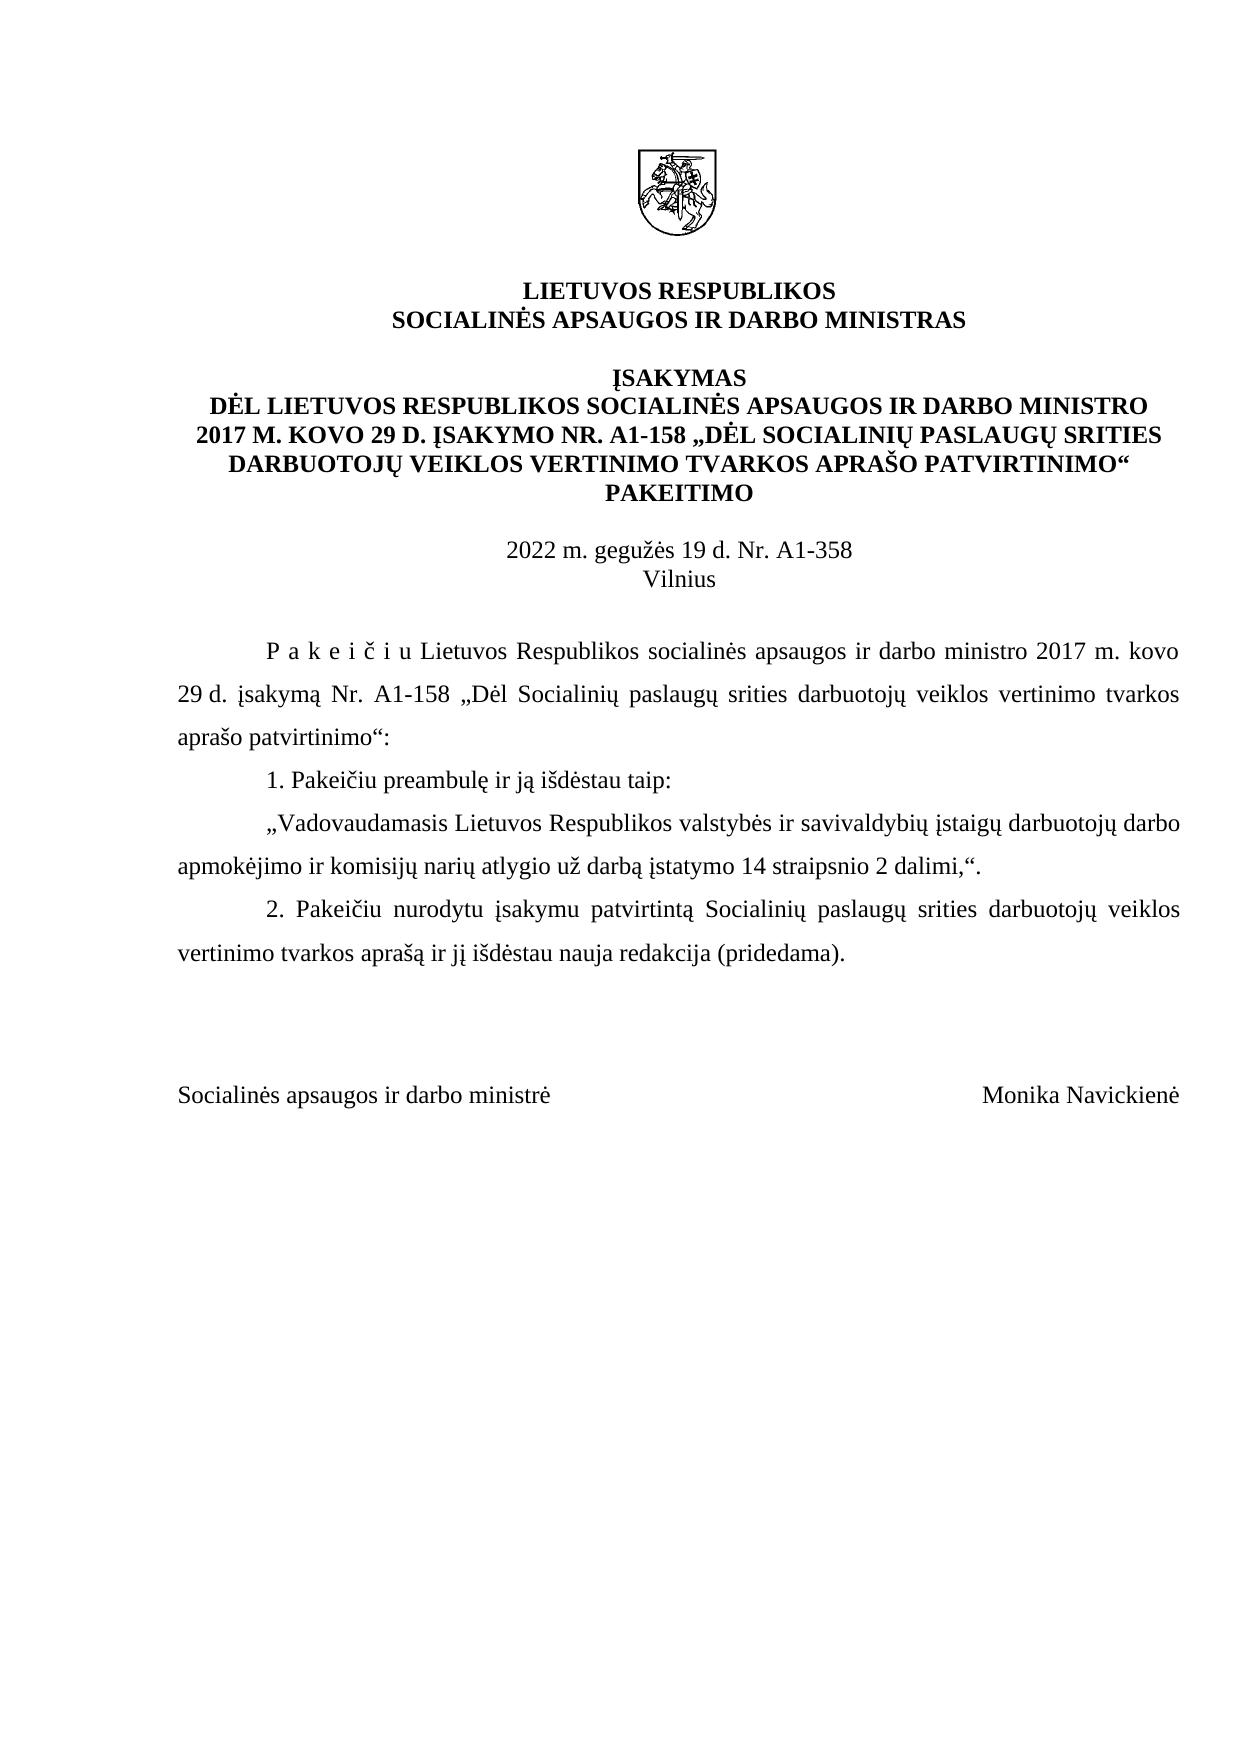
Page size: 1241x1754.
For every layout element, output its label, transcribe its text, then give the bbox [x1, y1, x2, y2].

text LIETUVOS RESPUBLIKOS [177, 276, 1181, 305]
text „Vadovaudamasis Lietuvos Respublikos valstybės ir savivaldybių įstaigų darbuotojų darbo apmokėjimo ir komisijų narių atlygio už darbą įstatymo 14 straipsnio 2 dalimi,“. [177, 808, 1181, 880]
text DĖL LIETUVOS RESPUBLIKOS SOCIALINĖS APSAUGOS IR DARBO MINISTRO 2017 M. KOVO 29 D. ĮSAKYMO NR. A1-158 „DĖL SOCIALINIŲ PASLAUGŲ SRITIES DARBUOTOJŲ VEIKLOS VERTINIMO TVARKOS APRAŠO PATVIRTINIMO“ PAKEITIMO [177, 391, 1181, 506]
text 2. Pakeičiu nurodytu įsakymu patvirtintą Socialinių paslaugų srities darbuotojų veiklos vertinimo tvarkos aprašą ir jį išdėstau nauja redakcija (pridedama). [177, 894, 1181, 966]
text Socialinės apsaugos ir darbo ministrė Monika Navickienė [177, 1080, 1181, 1108]
text 2022 m. gegužės 19 d. Nr. A1-358 [177, 535, 1181, 564]
text ĮSAKYMAS [177, 363, 1181, 391]
text Vilnius [177, 564, 1181, 593]
text P a k e i č i u Lietuvos Respublikos socialinės apsaugos ir darbo ministro 2017 m. kovo 29 d. įsakymą Nr. A1-158 „Dėl Socialinių paslaugų srities darbuotojų veiklos vertinimo tvarkos aprašo patvirtinimo“: [177, 636, 1181, 751]
text SOCIALINĖS APSAUGOS IR DARBO MINISTRAS [177, 305, 1181, 334]
text 1. Pakeičiu preambulę ir ją išdėstau taip: [177, 765, 1181, 794]
